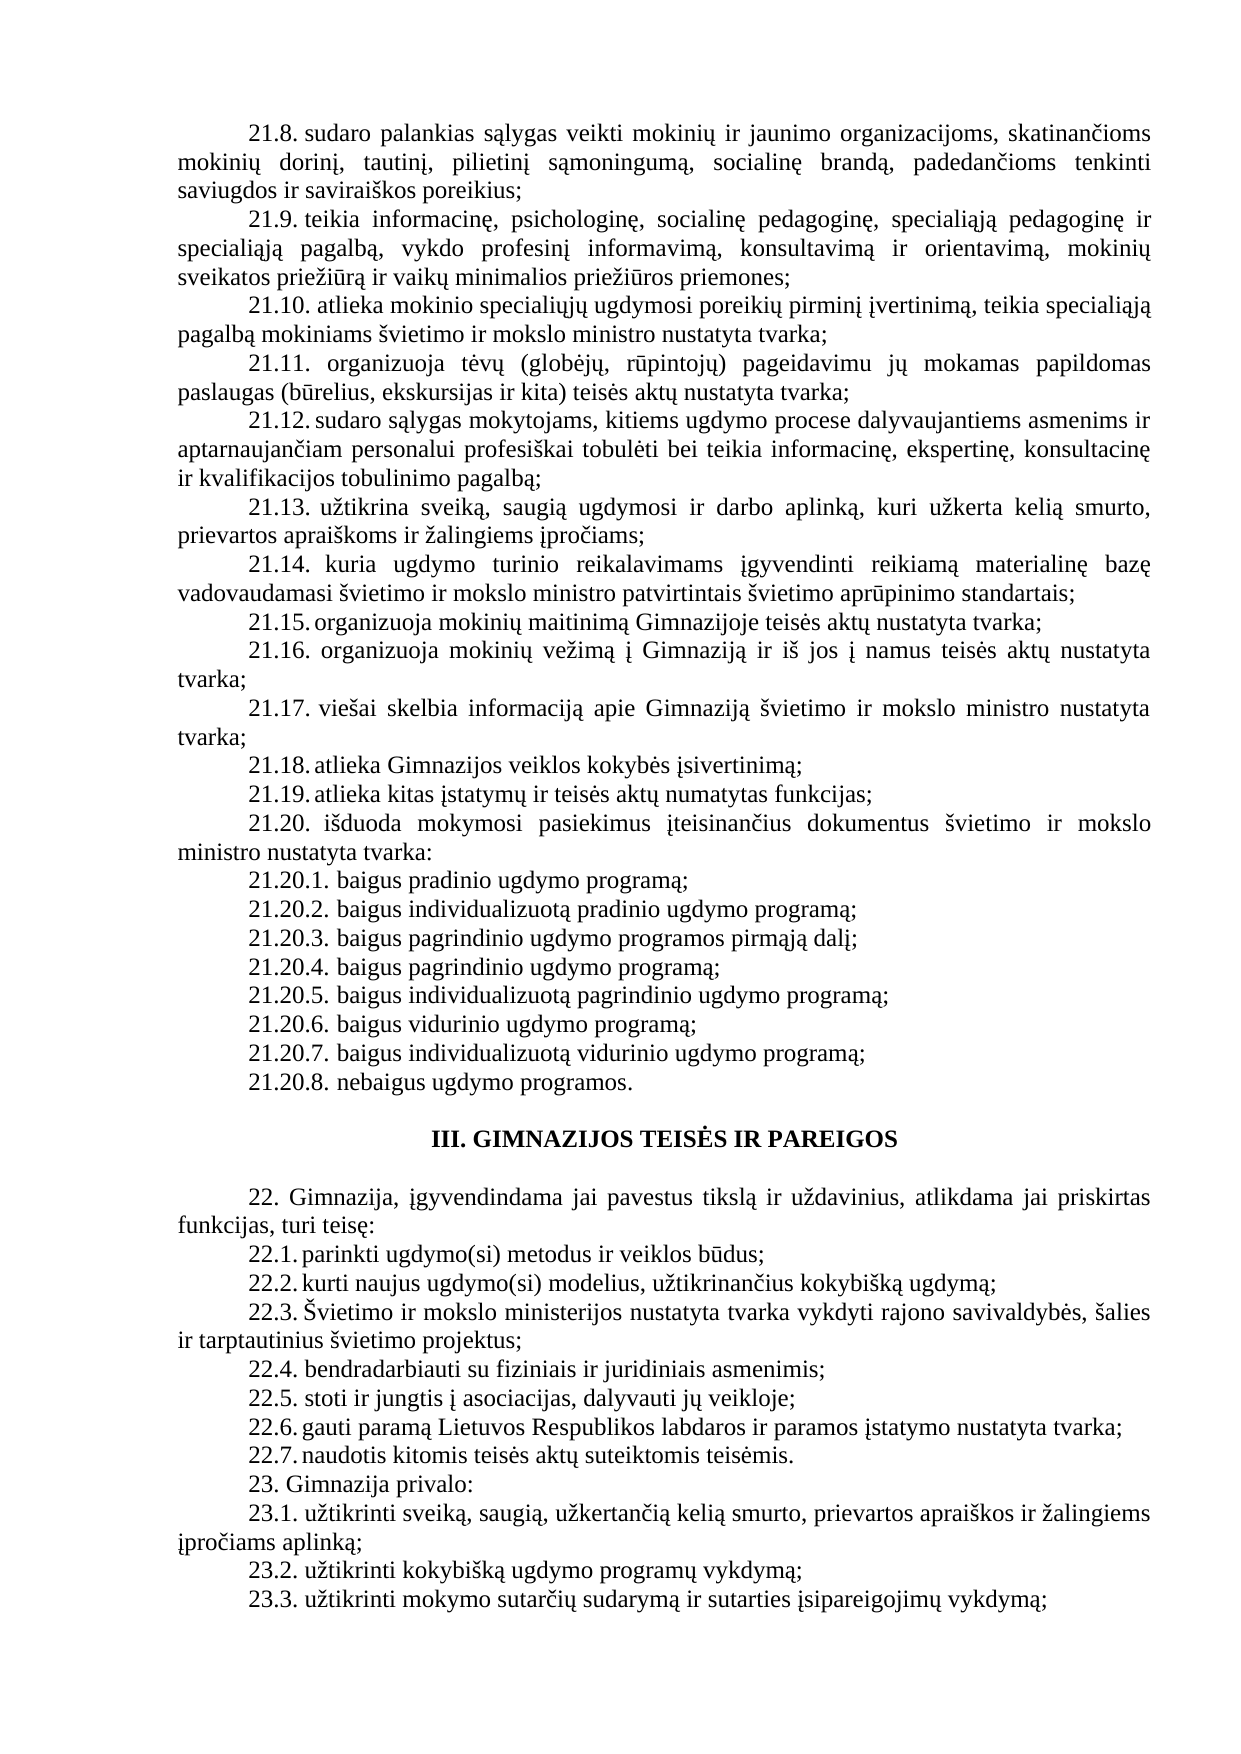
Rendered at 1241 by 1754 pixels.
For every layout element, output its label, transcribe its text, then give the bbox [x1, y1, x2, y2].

text 23.1. užtikrinti sveiką, saugią, užkertančią kelią smurto, prievartos apraiškos ir žalingiems įpročiams aplinką; [177, 1498, 1152, 1556]
text 23.3. užtikrinti mokymo sutarčių sudarymą ir sutarties įsipareigojimų vykdymą; [177, 1584, 1152, 1613]
text 21.20.8. nebaigus ugdymo programos. [177, 1067, 1152, 1096]
text 21.20.6. baigus vidurinio ugdymo programą; [177, 1009, 1152, 1038]
text 23. Gimnazija privalo: [177, 1469, 1152, 1498]
text 21.14. kuria ugdymo turinio reikalavimams įgyvendinti reikiamą materialinę bazę vadovaudamasi švietimo ir mokslo ministro patvirtintais švietimo aprūpinimo standartais; [177, 549, 1152, 607]
text 21.20.5. baigus individualizuotą pagrindinio ugdymo programą; [177, 981, 1152, 1009]
text 21.19. atlieka kitas įstatymų ir teisės aktų numatytas funkcijas; [177, 779, 1152, 808]
text 21.11. organizuoja tėvų (globėjų, rūpintojų) pageidavimu jų mokamas papildomas paslaugas (būrelius, ekskursijas ir kita) teisės aktų nustatyta tvarka; [177, 348, 1152, 406]
text 22.3. Švietimo ir mokslo ministerijos nustatyta tvarka vykdyti rajono savivaldybės, šalies ir tarptautinius švietimo projektus; [177, 1297, 1152, 1354]
text 21.20.4. baigus pagrindinio ugdymo programą; [177, 952, 1152, 981]
text 22.1. parinkti ugdymo(si) metodus ir veiklos būdus; [177, 1239, 1152, 1268]
text 21.20.7. baigus individualizuotą vidurinio ugdymo programą; [177, 1038, 1152, 1067]
text 21.20.3. baigus pagrindinio ugdymo programos pirmąją dalį; [177, 923, 1152, 952]
text 21.10. atlieka mokinio specialiųjų ugdymosi poreikių pirminį įvertinimą, teikia specialiąją pagalbą mokiniams švietimo ir mokslo ministro nustatyta tvarka; [177, 291, 1152, 348]
text 22.2. kurti naujus ugdymo(si) modelius, užtikrinančius kokybišką ugdymą; [177, 1268, 1152, 1297]
text 21.18. atlieka Gimnazijos veiklos kokybės įsivertinimą; [177, 751, 1152, 779]
text 21.9. teikia informacinę, psichologinę, socialinę pedagoginę, specialiąją pedagoginę ir specialiąją pagalbą, vykdo profesinį informavimą, konsultavimą ir orientavimą, mokinių sveikatos priežiūrą ir vaikų minimalios priežiūros priemones; [177, 204, 1152, 291]
text 22.4. bendradarbiauti su fiziniais ir juridiniais asmenimis; [177, 1354, 1152, 1383]
text 23.2. užtikrinti kokybišką ugdymo programų vykdymą; [177, 1556, 1152, 1584]
text 21.20. išduoda mokymosi pasiekimus įteisinančius dokumentus švietimo ir mokslo ministro nustatyta tvarka: [177, 808, 1152, 866]
text 22.6. gauti paramą Lietuvos Respublikos labdaros ir paramos įstatymo nustatyta tvarka; [177, 1412, 1152, 1441]
text 21.20.2. baigus individualizuotą pradinio ugdymo programą; [177, 894, 1152, 923]
text 21.8. sudaro palankias sąlygas veikti mokinių ir jaunimo organizacijoms, skatinančioms mokinių dorinį, tautinį, pilietinį sąmoningumą, socialinę brandą, padedančioms tenkinti saviugdos ir saviraiškos poreikius; [177, 118, 1152, 204]
text 21.17. viešai skelbia informaciją apie Gimnaziją švietimo ir mokslo ministro nustatyta tvarka; [177, 693, 1152, 751]
text 21.12. sudaro sąlygas mokytojams, kitiems ugdymo procese dalyvaujantiems asmenims ir aptarnaujančiam personalui profesiškai tobulėti bei teikia informacinę, ekspertinę, konsultacinę ir kvalifikacijos tobulinimo pagalbą; [177, 406, 1152, 492]
text 22.7. naudotis kitomis teisės aktų suteiktomis teisėmis. [177, 1441, 1152, 1469]
text 21.15. organizuoja mokinių maitinimą Gimnazijoje teisės aktų nustatyta tvarka; [177, 607, 1152, 636]
text III. GIMNAZIJOS TEISĖS IR PAREIGOS [177, 1124, 1152, 1153]
text 22. Gimnazija, įgyvendindama jai pavestus tikslą ir uždavinius, atlikdama jai priskirtas funkcijas, turi teisę: [177, 1182, 1152, 1239]
text 21.20.1. baigus pradinio ugdymo programą; [177, 866, 1152, 894]
text 21.13. užtikrina sveiką, saugią ugdymosi ir darbo aplinką, kuri užkerta kelią smurto, prievartos apraiškoms ir žalingiems įpročiams; [177, 492, 1152, 549]
text 22.5. stoti ir jungtis į asociacijas, dalyvauti jų veikloje; [177, 1383, 1152, 1412]
text 21.16. organizuoja mokinių vežimą į Gimnaziją ir iš jos į namus teisės aktų nustatyta tvarka; [177, 636, 1152, 693]
